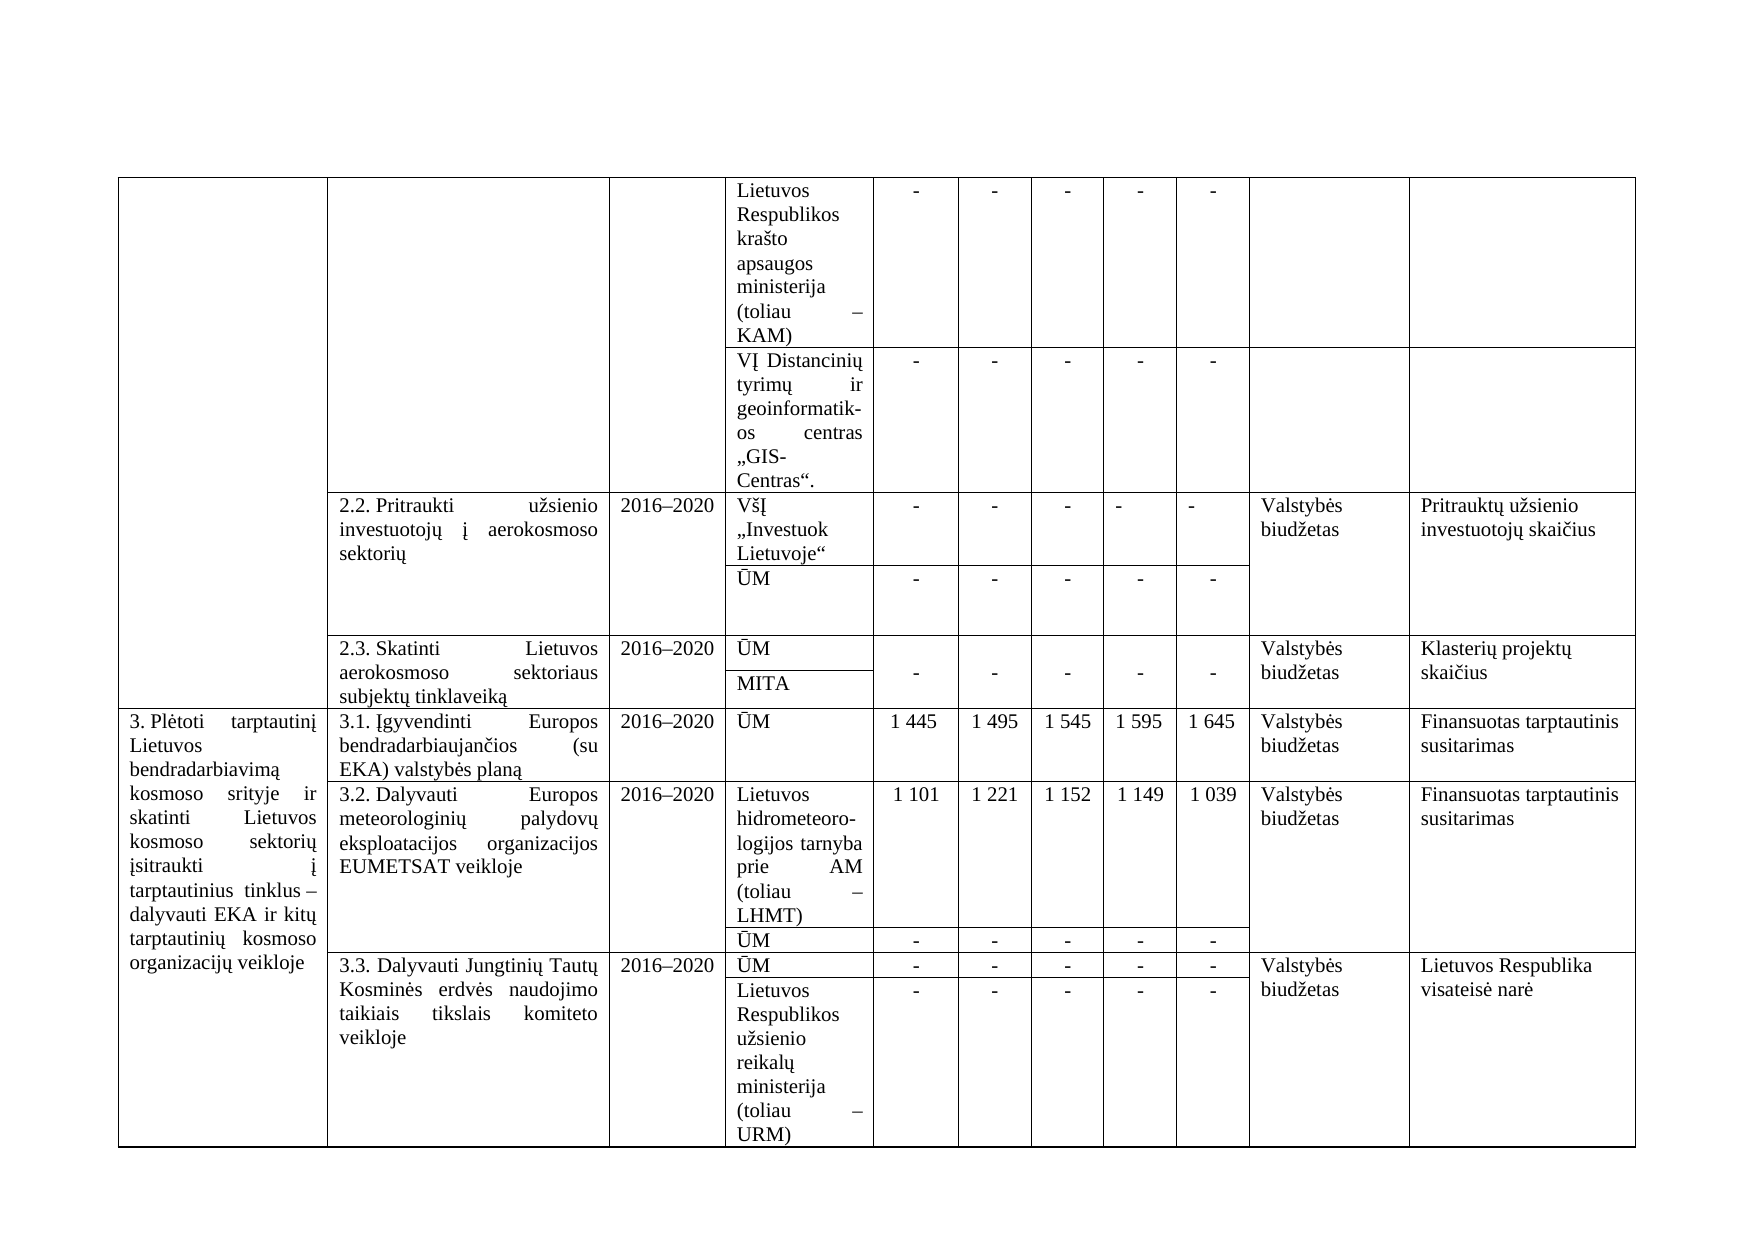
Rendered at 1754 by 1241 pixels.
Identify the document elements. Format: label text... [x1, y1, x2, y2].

table_cell Klasterių projektų skaičius [1410, 636, 1635, 708]
table_cell 3. Plėtoti tarptautinį Lietuvos bendradarbiavimą kosmoso srityje ir skatinti Lietuvos kosmoso sektorių įsitraukti į tarptautinius tinklus – dalyvauti EKA ir kitų tarptautinių kosmoso organizacijų veikloje [119, 709, 327, 1146]
table_cell Valstybės biudžetas [1250, 636, 1409, 708]
table_cell - [959, 928, 1031, 952]
table_cell - [1104, 978, 1176, 1146]
table_cell 2016–2020 [610, 493, 725, 635]
table_cell - [1032, 636, 1103, 708]
table_cell [1410, 348, 1635, 492]
table_cell 2016–2020 [610, 636, 725, 708]
table_cell 2016–2020 [610, 709, 725, 781]
table_cell 2016–2020 [610, 953, 725, 1146]
table_cell 1 039 [1177, 782, 1249, 927]
table_cell [328, 178, 609, 492]
table_cell - [874, 493, 958, 565]
table_cell Lietuvos Respublikos krašto apsaugos ministerija (toliau – KAM) [726, 178, 873, 347]
table_cell - [874, 636, 958, 708]
table_cell 1 149 [1104, 782, 1176, 927]
table_cell Lietuvos Respublika visateisė narė [1410, 953, 1635, 1146]
table_cell 1 595 [1104, 709, 1176, 781]
table_cell 1 645 [1177, 709, 1249, 781]
table_cell - [1032, 978, 1103, 1146]
table_cell Finansuotas tarptautinis susitarimas [1410, 709, 1635, 781]
table_cell VĮ Distancinių tyrimų ir geoinformatik-os centras „GIS-Centras“. [726, 348, 873, 492]
table_cell Lietuvos hidrometeoro-logijos tarnyba prie AM (toliau – LHMT) [726, 782, 873, 927]
table_cell - [959, 178, 1031, 347]
table_cell - [959, 953, 1031, 977]
table_cell - [1104, 348, 1176, 492]
table_cell - [874, 178, 958, 347]
table_cell 1 152 [1032, 782, 1103, 927]
table_cell - [1177, 636, 1249, 708]
table_cell - [1032, 928, 1103, 952]
table_cell - [959, 566, 1031, 635]
table_cell ŪM [726, 636, 873, 670]
table_cell Valstybės biudžetas [1250, 493, 1409, 635]
table_cell - [959, 978, 1031, 1146]
table_cell - [874, 978, 958, 1146]
table_cell - [1032, 348, 1103, 492]
table_cell - [1177, 953, 1249, 977]
table_cell [1250, 178, 1409, 347]
table_cell - [959, 493, 1031, 565]
table_cell [119, 178, 327, 708]
table_cell 3.3. Dalyvauti Jungtinių Tautų Kosminės erdvės naudojimo taikiais tikslais komiteto veikloje [328, 953, 609, 1146]
table_cell - [959, 348, 1031, 492]
table_cell Finansuotas tarptautinis susitarimas [1410, 782, 1635, 952]
table_cell - [1032, 566, 1103, 635]
table_cell Lietuvos Respublikos užsienio reikalų ministerija (toliau – URM) [726, 978, 873, 1146]
table_cell - [874, 348, 958, 492]
table_cell - [1104, 636, 1176, 708]
table_cell - [1177, 178, 1249, 347]
table_cell - [1104, 493, 1176, 565]
table_cell - [959, 636, 1031, 708]
table_cell - [1104, 178, 1176, 347]
table_cell - [1104, 953, 1176, 977]
table_cell - [1032, 953, 1103, 977]
table_cell 3.1. Įgyvendinti Europos bendradarbiaujančios (su EKA) valstybės planą [328, 709, 609, 781]
table_cell Pritrauktų užsienio investuotojų skaičius [1410, 493, 1635, 635]
table_cell Valstybės biudžetas [1250, 782, 1409, 952]
table_cell - [874, 928, 958, 952]
table_cell 2.2. Pritraukti užsienio investuotojų į aerokosmoso sektorių [328, 493, 609, 635]
table_cell 1 495 [959, 709, 1031, 781]
table_cell ŪM [726, 953, 873, 977]
table_cell 1 445 [874, 709, 958, 781]
table_cell - [874, 953, 958, 977]
table_cell 1 221 [959, 782, 1031, 927]
table_cell - [1177, 928, 1249, 952]
table_cell 2.3. Skatinti Lietuvos aerokosmoso sektoriaus subjektų tinklaveiką [328, 636, 609, 708]
table_cell - [1177, 566, 1249, 635]
table_cell [610, 178, 725, 492]
table_cell MITA [726, 671, 873, 708]
table_cell VšĮ „Investuok Lietuvoje“ [726, 493, 873, 565]
table_cell - [1177, 348, 1249, 492]
table_cell - [1177, 978, 1249, 1146]
table_cell - [1032, 178, 1103, 347]
table_cell - [1177, 493, 1249, 565]
table_cell 2016–2020 [610, 782, 725, 952]
table_cell Valstybės biudžetas [1250, 709, 1409, 781]
table_cell 3.2. Dalyvauti Europos meteorologinių palydovų eksploatacijos organizacijos EUMETSAT veikloje [328, 782, 609, 952]
table_cell [1250, 348, 1409, 492]
table_cell - [1104, 566, 1176, 635]
table_cell Valstybės biudžetas [1250, 953, 1409, 1146]
table_cell - [1032, 493, 1103, 565]
table_cell - [874, 566, 958, 635]
table_cell 1 545 [1032, 709, 1103, 781]
table_cell ŪM [726, 566, 873, 635]
table_cell [1410, 178, 1635, 347]
table_cell 1 101 [874, 782, 958, 927]
table_cell - [1104, 928, 1176, 952]
table_cell ŪM [726, 928, 873, 952]
table_cell ŪM [726, 709, 873, 781]
